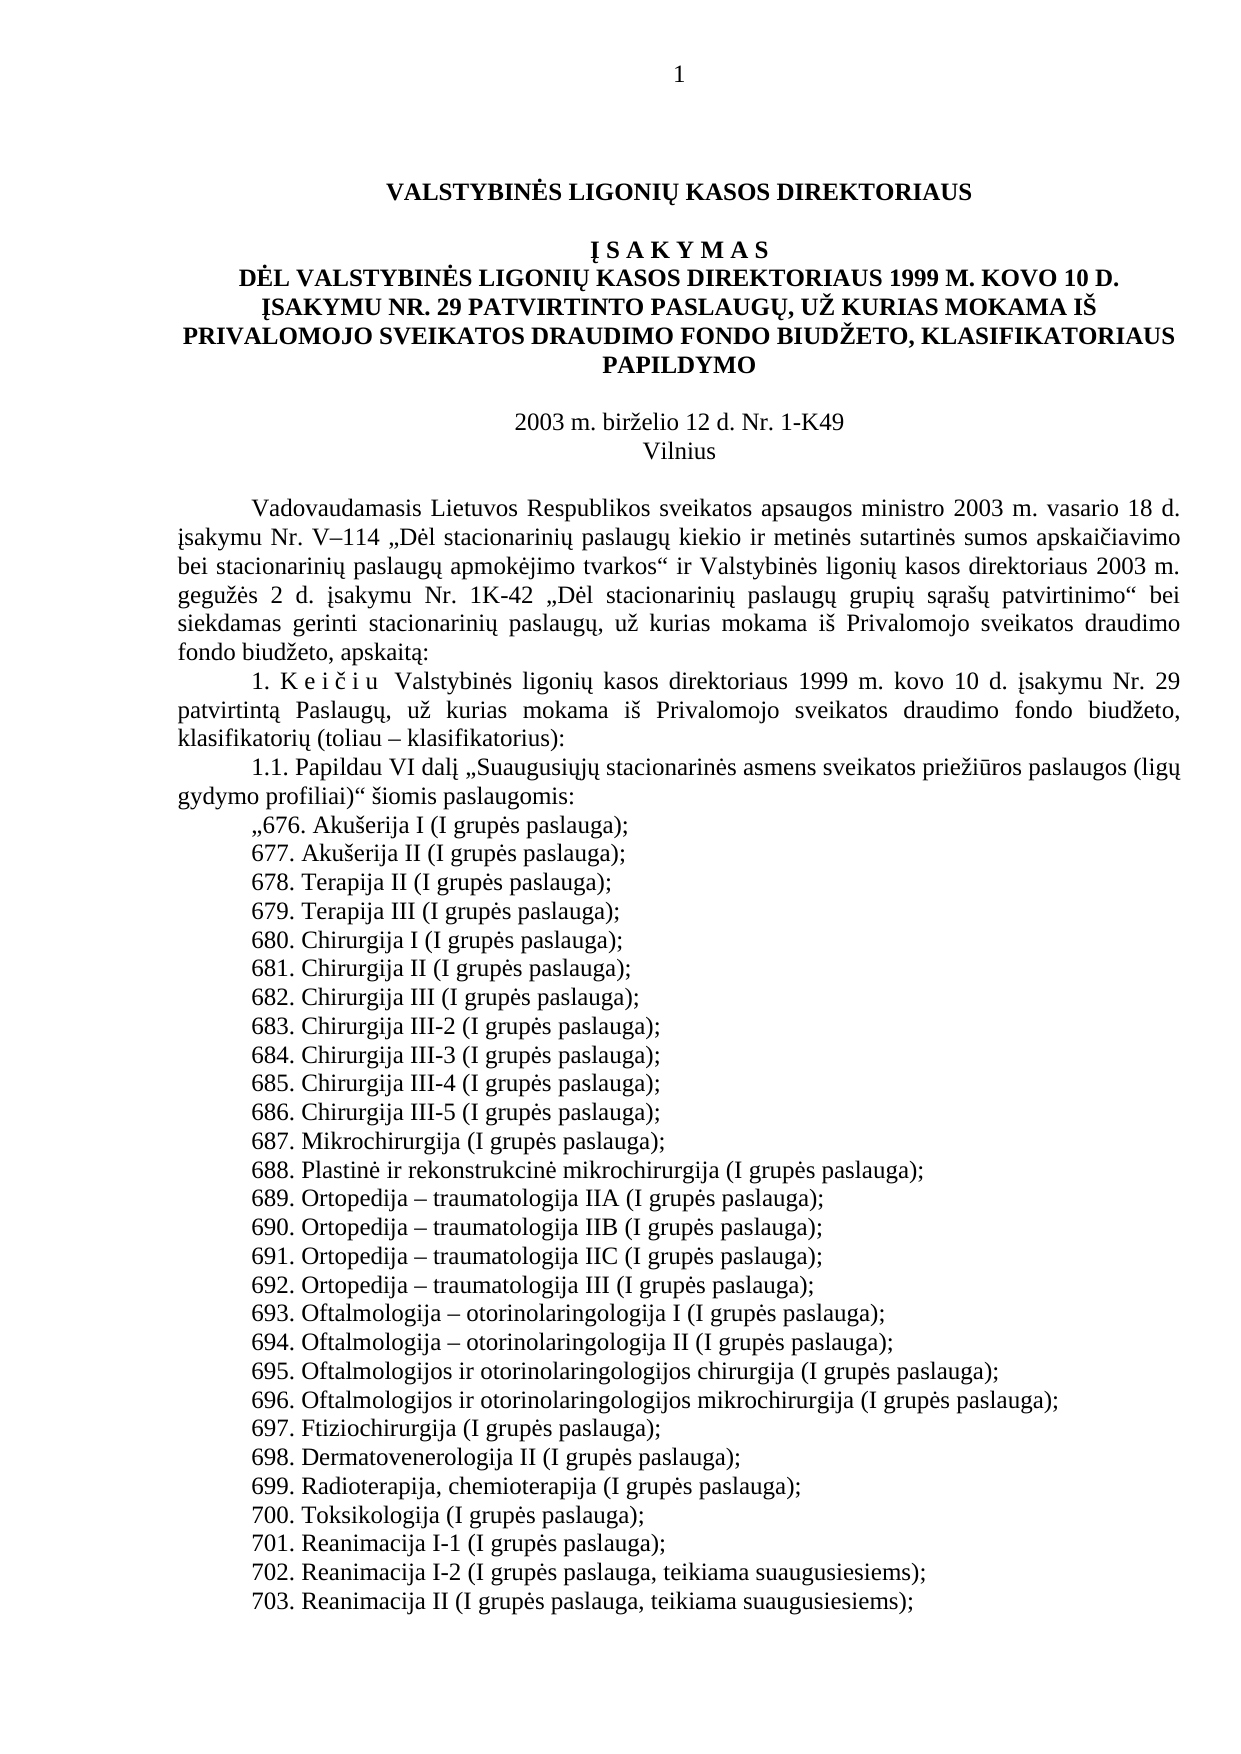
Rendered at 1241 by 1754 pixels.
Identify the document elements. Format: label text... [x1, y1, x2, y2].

text 678. Terapija II (I grupės paslauga); [177, 867, 1181, 896]
text 685. Chirurgija III-4 (I grupės paslauga); [177, 1068, 1181, 1097]
text VALSTYBINĖS LIGONIŲ KASOS DIREKTORIAUS [177, 177, 1181, 206]
text 679. Terapija III (I grupės paslauga); [177, 896, 1181, 925]
text 697. Ftiziochirurgija (I grupės paslauga); [177, 1413, 1181, 1442]
text 689. Ortopedija – traumatologija IIA (I grupės paslauga); [177, 1183, 1181, 1212]
text 686. Chirurgija III-5 (I grupės paslauga); [177, 1097, 1181, 1126]
text 687. Mikrochirurgija (I grupės paslauga); [177, 1126, 1181, 1155]
text 702. Reanimacija I-2 (I grupės paslauga, teikiama suaugusiesiems); [177, 1557, 1181, 1586]
text Į S A K Y M A S [177, 235, 1181, 263]
text 688. Plastinė ir rekonstrukcinė mikrochirurgija (I grupės paslauga); [177, 1155, 1181, 1183]
text 699. Radioterapija, chemioterapija (I grupės paslauga); [177, 1471, 1181, 1500]
text 690. Ortopedija – traumatologija IIB (I grupės paslauga); [177, 1212, 1181, 1241]
text Vilnius [177, 436, 1181, 465]
text 696. Oftalmologijos ir otorinolaringologijos mikrochirurgija (I grupės paslauga); [177, 1385, 1181, 1413]
text Vadovaudamasis Lietuvos Respublikos sveikatos apsaugos ministro 2003 m. vasario 18 d. įsakymu Nr. V–114 „Dėl stacionarinių paslaugų kiekio ir metinės sutartinės sumos apskaičiavimo bei stacionarinių paslaugų apmokėjimo tvarkos“ ir Valstybinės ligonių kasos direktoriaus 2003 m. gegužės 2 d. įsakymu Nr. 1K-42 „Dėl stacionarinių paslaugų grupių sąrašų patvirtinimo“ bei siekdamas gerinti stacionarinių paslaugų, už kurias mokama iš Privalomojo sveikatos draudimo fondo biudžeto, apskaitą: [177, 493, 1181, 666]
text 1.1. Papildau VI dalį „Suaugusiųjų stacionarinės asmens sveikatos priežiūros paslaugos (ligų gydymo profiliai)“ šiomis paslaugomis: [177, 752, 1181, 810]
text 691. Ortopedija – traumatologija IIC (I grupės paslauga); [177, 1241, 1181, 1270]
text 681. Chirurgija II (I grupės paslauga); [177, 953, 1181, 982]
text 703. Reanimacija II (I grupės paslauga, teikiama suaugusiesiems); [177, 1586, 1181, 1615]
text 2003 m. birželio 12 d. Nr. 1-K49 [177, 407, 1181, 436]
text 682. Chirurgija III (I grupės paslauga); [177, 982, 1181, 1011]
text 683. Chirurgija III-2 (I grupės paslauga); [177, 1011, 1181, 1040]
text 694. Oftalmologija – otorinolaringologija II (I grupės paslauga); [177, 1327, 1181, 1356]
text 695. Oftalmologijos ir otorinolaringologijos chirurgija (I grupės paslauga); [177, 1356, 1181, 1385]
text 684. Chirurgija III-3 (I grupės paslauga); [177, 1040, 1181, 1068]
text 1. Keičiu Valstybinės ligonių kasos direktoriaus 1999 m. kovo 10 d. įsakymu Nr. 29 patvirtintą Paslaugų, už kurias mokama iš Privalomojo sveikatos draudimo fondo biudžeto, klasifikatorių (toliau – klasifikatorius): [177, 666, 1181, 752]
text 701. Reanimacija I-1 (I grupės paslauga); [177, 1528, 1181, 1557]
text „676. Akušerija I (I grupės paslauga); [177, 810, 1181, 838]
text 680. Chirurgija I (I grupės paslauga); [177, 925, 1181, 953]
text 693. Oftalmologija – otorinolaringologija I (I grupės paslauga); [177, 1298, 1181, 1327]
text 692. Ortopedija – traumatologija III (I grupės paslauga); [177, 1270, 1181, 1298]
text 677. Akušerija II (I grupės paslauga); [177, 838, 1181, 867]
text DĖL VALSTYBINĖS LIGONIŲ KASOS DIREKTORIAUS 1999 M. KOVO 10 D. ĮSAKYMU NR. 29 PATVIRTINTO PASLAUGŲ, UŽ KURIAS MOKAMA IŠ PRIVALOMOJO SVEIKATOS DRAUDIMO FONDO BIUDŽETO, KLASIFIKATORIAUS PAPILDYMO [177, 263, 1181, 378]
text 698. Dermatovenerologija II (I grupės paslauga); [177, 1442, 1181, 1471]
text 700. Toksikologija (I grupės paslauga); [177, 1500, 1181, 1528]
